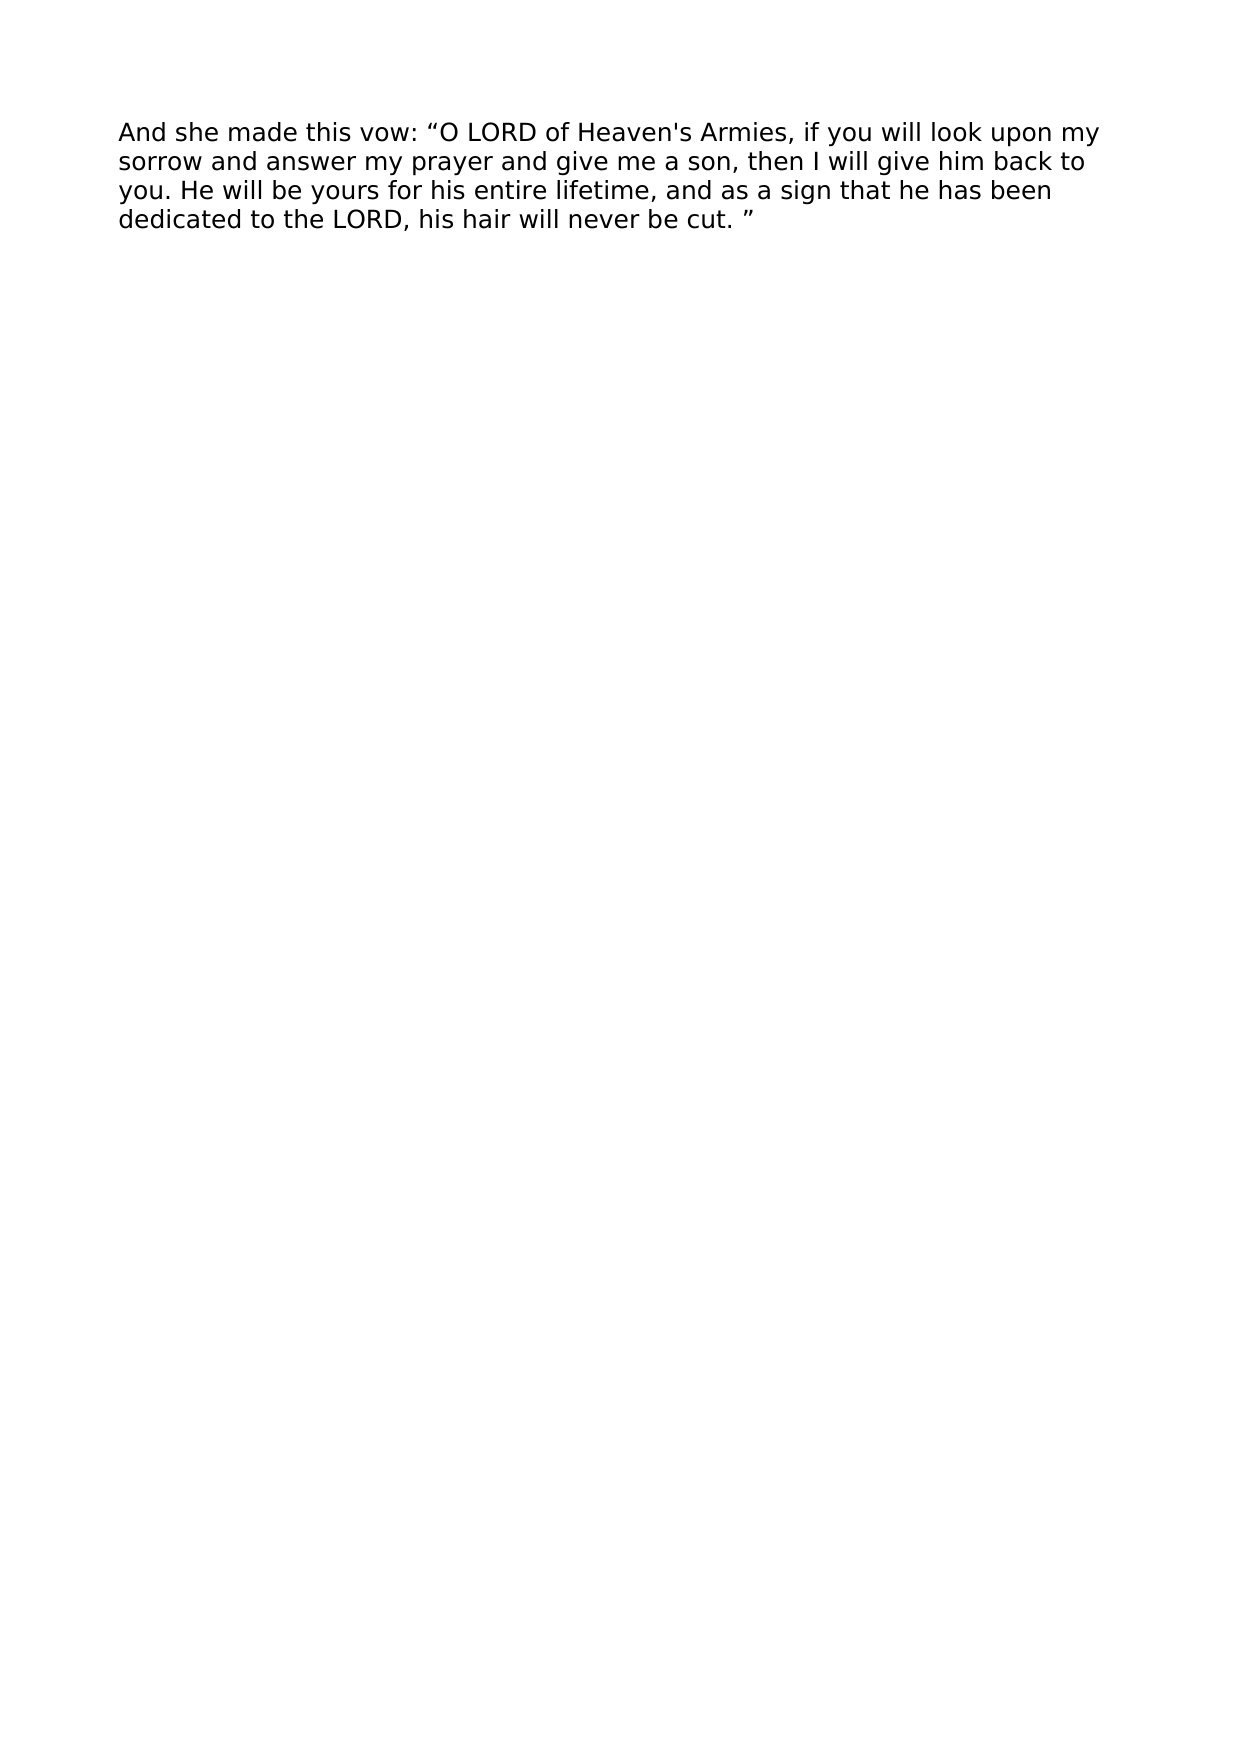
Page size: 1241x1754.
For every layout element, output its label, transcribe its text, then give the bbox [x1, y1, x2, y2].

text And she made this vow: “O LORD of Heaven's Armies, if you will look upon my sorrow and answer my prayer and give me a son, then I will give him back to you. He will be yours for his entire lifetime, and as a sign that he has been dedicated to the LORD, his hair will never be cut. ” [118, 118, 1122, 235]
